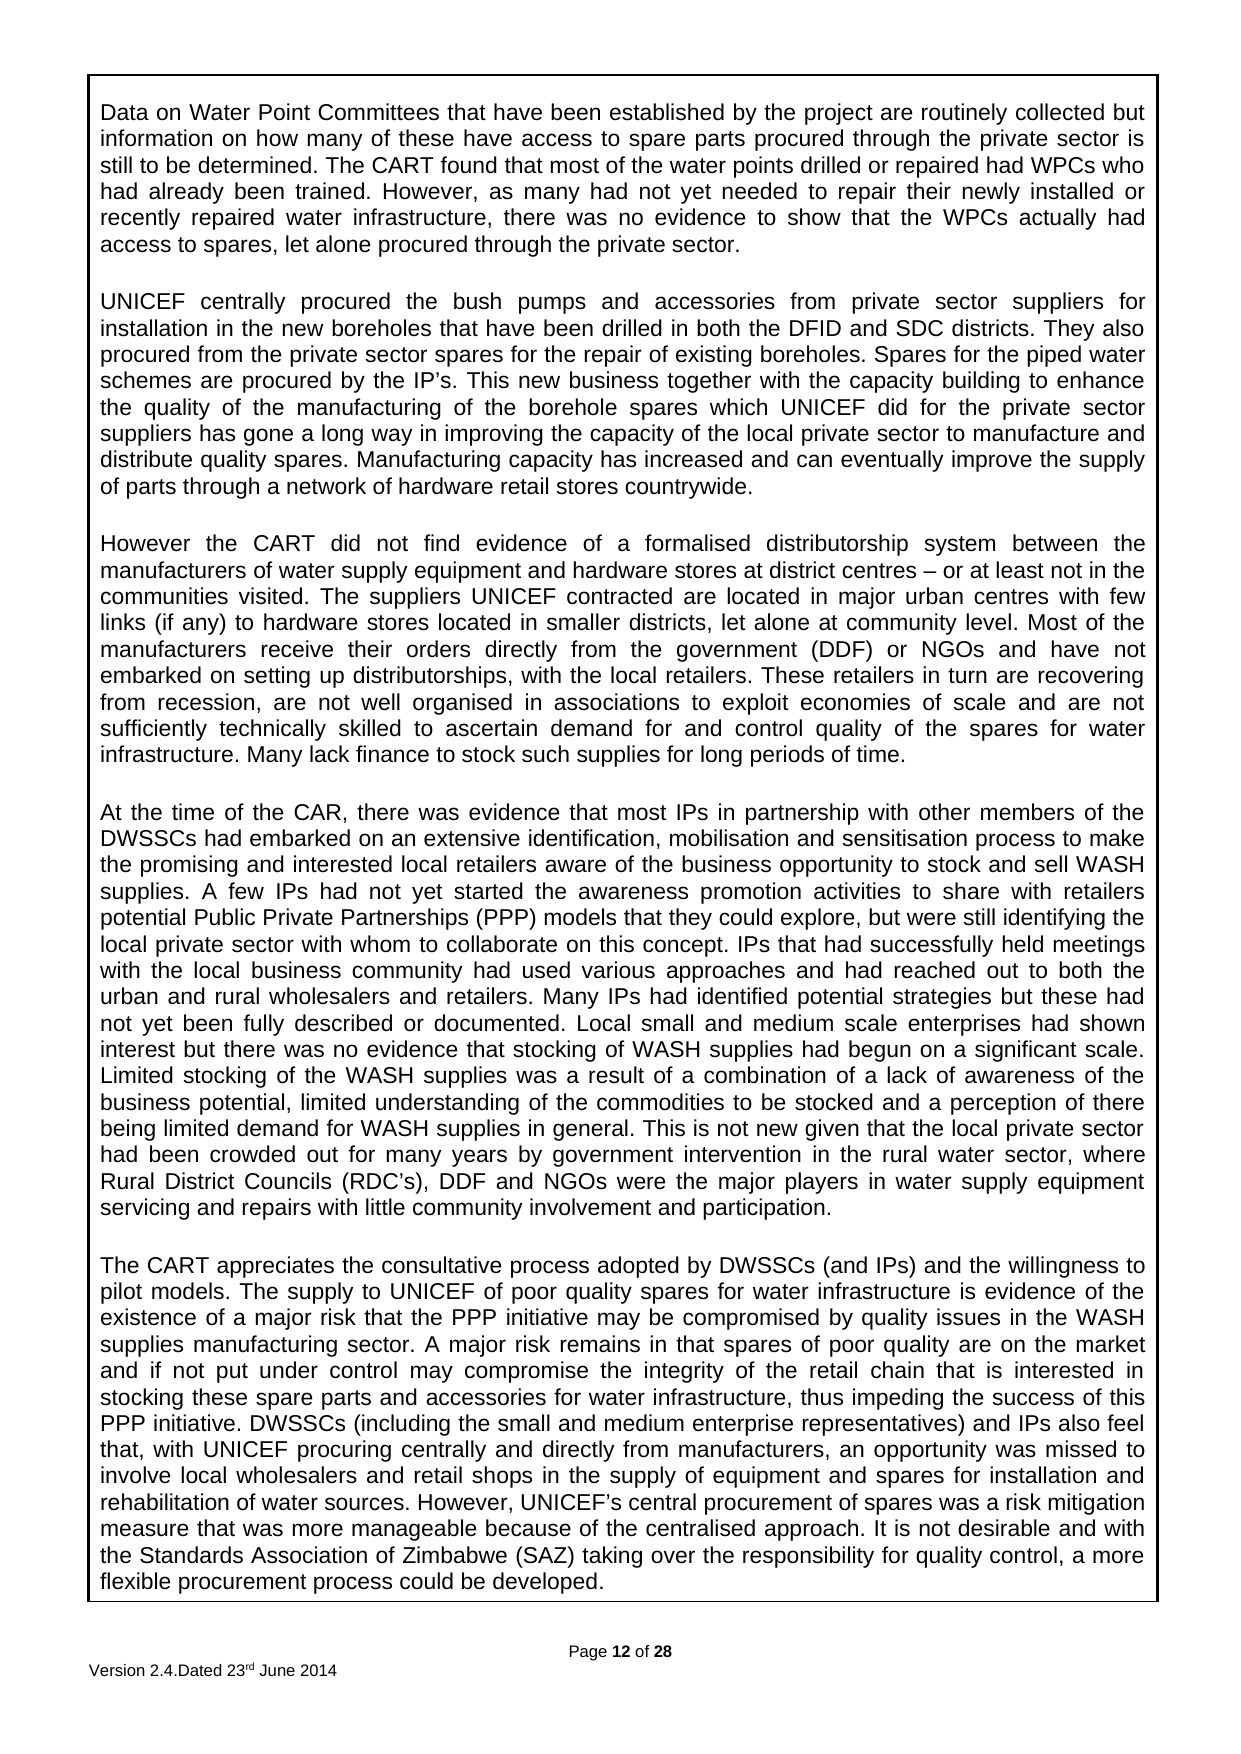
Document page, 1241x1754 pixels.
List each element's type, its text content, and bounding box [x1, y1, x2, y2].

table_cell Progress against expected results: Indicator 3.1: Percentage of Water Point Committees (WPCs) established by project with access to spare parts procured through local private sector. Target: 20% Actual Progress: To be determined (No data available) Data on Water Point Committees that have been established by the project are routinely collected but information on how many of these have access to spare parts procured through the private sector is still to be determined. The CART found that most of the water points drilled or repaired had WPCs who had already been trained. However, as many had not yet needed to repair their newly installed or recently repaired water infrastructure, there was no evidence to show that the WPCs actually had access to spares, let alone procured through the private sector. UNICEF centrally procured the bush pumps and accessories from private sector suppliers for installation in the new boreholes that have been drilled in both the DFID and SDC districts. They also procured from the private sector spares for the repair of existing boreholes. Spares for the piped water schemes are procured by the IP’s. This new business together with the capacity building to enhance the quality of the manufacturing of the borehole spares which UNICEF did for the private sector suppliers has gone a long way in improving the capacity of the local private sector to manufacture and distribute quality spares. Manufacturing capacity has increased and can eventually improve the supply of parts through a network of hardware retail stores countrywide. However the CART did not find evidence of a formalised distributorship system between the manufacturers of water supply equipment and hardware stores at district centres – or at least not in the communities visited. The suppliers UNICEF contracted are located in major urban centres with few links (if any) to hardware stores located in smaller districts, let alone at community level. Most of the manufacturers receive their orders directly from the government (DDF) or NGOs and have not embarked on setting up distributorships, with the local retailers. These retailers in turn are recovering from recession, are not well organised in associations to exploit economies of scale and are not sufficiently technically skilled to ascertain demand for and control quality of the spares for water infrastructure. Many lack finance to stock such supplies for long periods of time. At the time of the CAR, there was evidence that most IPs in partnership with other members of the DWSSCs had embarked on an extensive identification, mobilisation and sensitisation process to make the promising and interested local retailers aware of the business opportunity to stock and sell WASH supplies. A few IPs had not yet started the awareness promotion activities to share with retailers potential Public Private Partnerships (PPP) models that they could explore, but were still identifying the local private sector with whom to collaborate on this concept. IPs that had successfully held meetings with the local business community had used various approaches and had reached out to both the urban and rural wholesalers and retailers. Many IPs had identified potential strategies but these had not yet been fully described or documented. Local small and medium scale enterprises had shown interest but there was no evidence that stocking of WASH supplies had begun on a significant scale. Limited stocking of the WASH supplies was a result of a combination of a lack of awareness of the business potential, limited understanding of the commodities to be stocked and a perception of there being limited demand for WASH supplies in general. This is not new given that the local private sector had been crowded out for many years by government intervention in the rural water sector, where Rural District Councils (RDC’s), DDF and NGOs were the major players in water supply equipment servicing and repairs with little community involvement and participation. The CART appreciates the consultative process adopted by DWSSCs (and IPs) and the willingness to pilot models. The supply to UNICEF of poor quality spares for water infrastructure is evidence of the existence of a major risk that the PPP initiative may be compromised by quality issues in the WASH supplies manufacturing sector. A major risk remains in that spares of poor quality are on the market and if not put under control may compromise the integrity of the retail chain that is interested in stocking these spare parts and accessories for water infrastructure, thus impeding the success of this PPP initiative. DWSSCs (including the small and medium enterprise representatives) and IPs also feel that, with UNICEF procuring centrally and directly from manufacturers, an opportunity was missed to involve local wholesalers and retail shops in the supply of equipment and spares for installation and rehabilitation of water sources. However, UNICEF’s central procurement of spares was a risk mitigation measure that was more manageable because of the centralised approach. It is not desirable and with the Standards Association of Zimbabwe (SAZ) taking over the responsibility for quality control, a more flexible procurement process could be developed. Indicator 3.2: Percentage of Water Point Committees established by project raising funds for operation and maintenance of water points. Target: 60% Actual Progress: 100% reported by UNICEF (but CART could not verify this claim, see below). UNICEF reports that all WPCs established by the project to-date had started raising funds for operation and maintenance of water points. Whilst the CART found that most WPCs indeed had a fund of some sorts, at least three of the visited water points had not started raising funds for maintenance, with one indicating that the responsibility for maintenance of the borehole repaired by the project rested with DDF. The programme has confirmed the central message that the community benefiting from the water point is responsible for its repair. It has found however that most communities would rather fund repairs on an “as needed basis”. It is also anticipated that all communities would like to shed this O&M obligation and revert to the traditional method of not being responsible for repairs. Re-establishment of this tradition is of equal benefit to the government agency historically responsible for repairs. This is an issue that should be further taken up with government. Despite this, the CART can confirm that WPCs visited have set up good management structures (Chair, Treasury and Secretary) with a good representation of women in senior positions. All WPCs visited by the CART had a woman treasurer. All had a pump minder or mechanic as a member of the WPC. WPCs had different methods of raising funds for future maintenance, with some asking members to contribute US$1 per household per month towards the borehole maintenance fund. However, it was not clear how these amounts had been arrived at. In general, the funds mobilised to-date by each WPC were very low (±$20), with no target and proper system for determining the amount to be raised. WPCs visited by the CART indicated that the poor and vulnerable were being given water for free and were not expected to pay a levy for water point maintenance. These included the elderly, those with disabilities, the chronically ill and child-headed households. However, it was also clear that only a handful (in most cases less than 40%) of the households served by the drilled / rehabilitated boreholes had made a financial contribution towards the maintenance fund and fewer than this were doing so consistently. A major concern of the CART is that most of the WPCs interviewed did not have a system for recourse in the event that some users did not pay. This free rider problem needs to be addressed urgently. This is an important anchor for any prospects for future sustainability of water points established or repaired by the project and needs deeper attention in the following year. It was pleasing to note that some IPs had an organisational expert to work with WPCs to build their capacity and these were aware of the need to work with the ministries responsible for small and medium scale enterprises, women and gender and the youth on capacitating the WPCs on business principles related to managing communal water points, on the one hand, and on internal savings and lending schemes, to promote the group cohesion and sustainability of the community volunteer work. The training of WPCs covered both the hardware components of the water point itself and the maintenance schedule, and softer water point management issues of group dynamics and conflict resolution, but with less attention to the most critical topic of how to set a viable level of user fees, how to enforce the fee and how to invest and grow the fund. The CART saw some evidence of innovative ideas being developed on how to sustain the water points, but it was too early to make a judgement on how successful the initiative of passing on the ownership and responsibility for maintenance of water schemes to users was going to be. A critical issue that remains to be clarified is the extent to which communities can be expected to carry the burden of this public good (upkeep of communal water supplies), which to some extent should be shared with the government. Indicator 3.3: Percentage of Water Point Committees established by project with access to trained and equipped Village Pump Mechanics (VPM’s). Target: 80% Actual Progress: 85% (reported) In some of the districts visited, very few VPM’s have been trained relative to the number of water points established or repaired (16 VPM’s for 93 WPCs revived in Lupane; 19/104 for Bulilima; and 14/50 for Hwange). This contrasts with the reported cumulative total numbers of the trained WPCs and VPM’s nationally which according to the RWASH Project Status Report of 30 April 2014 stands at 1,830 and 614, respectively (or a ratio of 3 WPCs per VPM). UNICEF reports that progress on this indicator has exceeded target since each trained VPM serves more than one water point. In some of the districts visited, however, the VPM-to-water point ratio ranges from 1:3 to 1:5, which the CART deems possible only if the VPM’s are working in densely populated districts where the water points will be closer to each other. In the more sparsely populated districts (such as the ones visited by the CART in Matabeleland North province), where the distances between water points are longer, expecting five water points to have access to one VPM would not be feasible, unless the VPM’s have a reliable mode of transport. Having more VPM’s trained would reduce the risk that WPCs will be unserved in the event of turnover or attrition of the VPM’s but works against the idea of the business model of the VPM’s being able to sustain themselves from the business generated by minding the pumps. During the field visit, the CART met trained VPM’s, including women. A significant number of the VPM’s were already in service having been identified and trained by previous WASH programmes but they needed refresher training and tools. Not all trained VPM’s were given start-up tools as the tools are retained by the Ward level for use on an “as required” basis. The issuing of tools needs to be re-visited. In some districts the training of VPM’s was stalled due to non-delivery of spares for borehole repair. The CART found it was too early to see whether trained VPM’s had started to provide paid services to WPCs. All VPM’s were being trained by DDF’s technical team during the repair/rehabilitation exercise which provided a good opportunity for hands-on training. As the water points have just been installed and/or repaired few of them had needed subsequent repairs within a short period, and hence most of the trained VPM’s had not started providing a service for a fee to the newly revitalised/formed WPCs. Recommendations: Issues requiring management attention – Indicator 3.1 A proper assessment of market size and potential to attract investment by the local private sector is needed by all stakeholders in the RWP in order to inform the PPP strategy; The market assessment needs to assess the capacity of the local private sector to respond to the demand stimulated through rehabilitation or repair of water points but needs careful handling to ensure that quality spares continues to be manufactured and quality and not price is the determinant in spares purchase; and There is a need to explore the potential net-benefits to be realized through decentralized procurement of spare parts for borehole repairs in light of the delays associated with the central procurement system. Issues requiring management attention – Indicator 3.2 The programme has the central message that the community benefiting from the water point is responsible for its repair. It is also anticipated that all communities would like to shed this O&M obligation and revert to the traditional method of not being responsible for repairs. A critical issue that remains to be clarified is the extent to which communities can be expected to carry the burden of this public good (upkeep of communal water supplies), which to some extent should be shared with the government This is an issue that should be further taken up with government; Most of the WPCs interviewed did not have a system for recourse in the event that some users did not pay. This free rider problem needs to be addressed urgently; and The CART recommends the current policy of tools being stored centrally be revisited. Impact Weighting (%): 30% Revised since last Annual Review? No Risk: High Revised since last Annual Review? Yes [90, 76, 1156, 1601]
